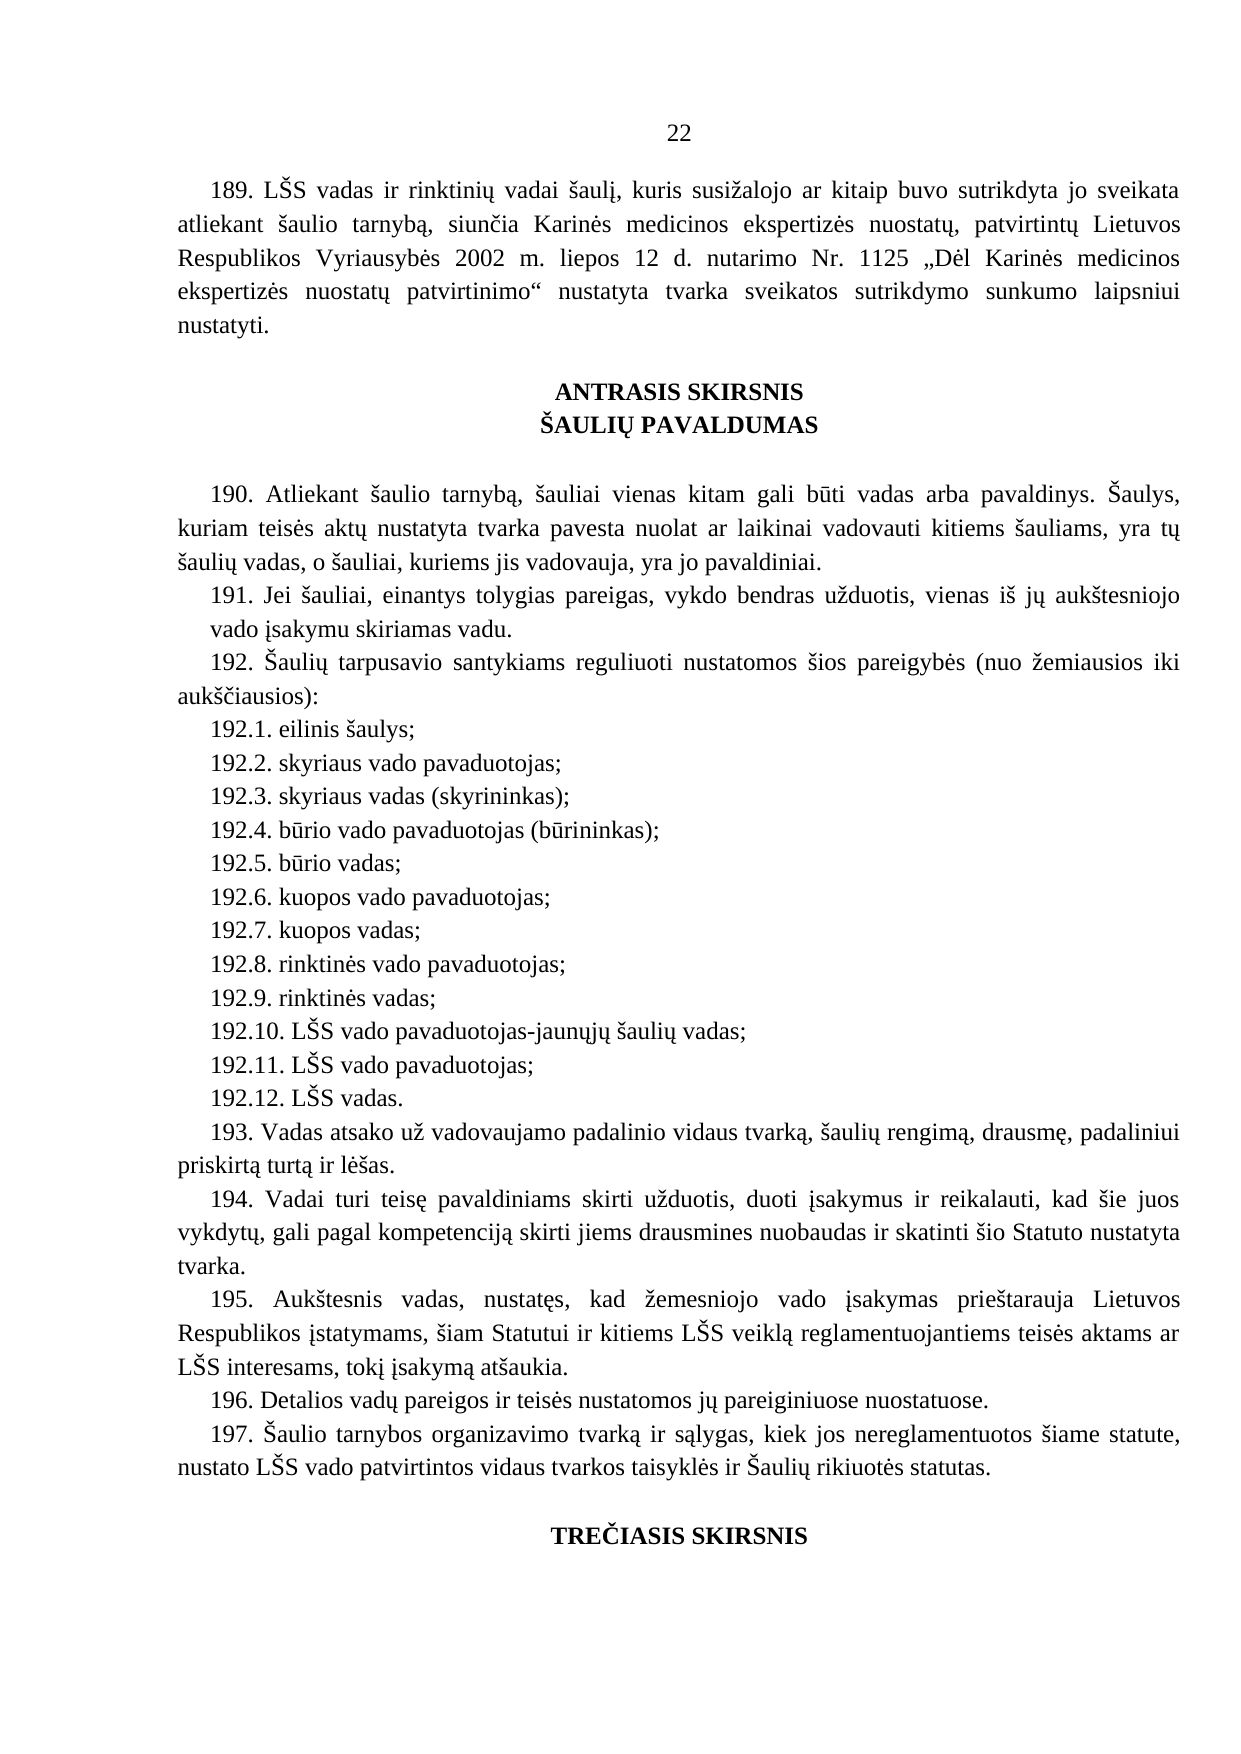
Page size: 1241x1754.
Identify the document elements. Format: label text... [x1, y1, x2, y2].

text 197. Šaulio tarnybos organizavimo tvarką ir sąlygas, kiek jos nereglamentuotos šiame statute, nustato LŠS vado patvirtintos vidaus tvarkos taisyklės ir Šaulių rikiuotės statutas. [177, 1419, 1181, 1481]
text 189. LŠS vadas ir rinktinių vadai šaulį, kuris susižalojo ar kitaip buvo sutrikdyta jo sveikata atliekant šaulio tarnybą, siunčia Karinės medicinos ekspertizės nuostatų, patvirtintų Lietuvos Respublikos Vyriausybės 2002 m. liepos 12 d. nutarimo Nr. 1125 „Dėl Karinės medicinos ekspertizės nuostatų patvirtinimo“ nustatyta tvarka sveikatos sutrikdymo sunkumo laipsniui nustatyti. [177, 176, 1181, 338]
text 192.3. skyriaus vadas (skyrininkas); [177, 781, 1181, 810]
text 192.6. kuopos vado pavaduotojas; [177, 882, 1181, 911]
text 192.2. skyriaus vado pavaduotojas; [177, 748, 1181, 777]
text 192.10. LŠS vado pavaduotojas-jaunųjų šaulių vadas; [177, 1016, 1181, 1045]
text 192.8. rinktinės vado pavaduotojas; [177, 949, 1181, 978]
text 196. Detalios vadų pareigos ir teisės nustatomos jų pareiginiuose nuostatuose. [177, 1385, 1181, 1414]
text TREČIASIS SKIRSNIS [177, 1521, 1181, 1550]
text 192.7. kuopos vadas; [177, 916, 1181, 944]
text 192.11. LŠS vado pavaduotojas; [177, 1050, 1181, 1078]
text 192.9. rinktinės vadas; [177, 983, 1181, 1011]
text 194. Vadai turi teisę pavaldiniams skirti užduotis, duoti įsakymus ir reikalauti, kad šie juos vykdytų, gali pagal kompetenciją skirti jiems drausmines nuobaudas ir skatinti šio Statuto nustatyta tvarka. [177, 1184, 1181, 1280]
text 193. Vadas atsako už vadovaujamo padalinio vidaus tvarką, šaulių rengimą, drausmę, padaliniui priskirtą turtą ir lėšas. [177, 1117, 1181, 1179]
text 192.4. būrio vado pavaduotojas (būrininkas); [177, 815, 1181, 844]
text 192. Šaulių tarpusavio santykiams reguliuoti nustatomos šios pareigybės (nuo žemiausios iki aukščiausios): [177, 647, 1181, 709]
text 192.12. LŠS vadas. [177, 1083, 1181, 1112]
text ŠAULIŲ PAVALDUMAS [177, 410, 1181, 439]
text 192.5. būrio vadas; [177, 848, 1181, 877]
text 191. Jei šauliai, einantys tolygias pareigas, vykdo bendras užduotis, vienas iš jų aukštesniojo vado įsakymu skiriamas vadu. [210, 580, 1181, 642]
text 195. Aukštesnis vadas, nustatęs, kad žemesniojo vado įsakymas prieštarauja Lietuvos Respublikos įstatymams, šiam Statutui ir kitiems LŠS veiklą reglamentuojantiems teisės aktams ar LŠS interesams, tokį įsakymą atšaukia. [177, 1284, 1181, 1380]
text 190. Atliekant šaulio tarnybą, šauliai vienas kitam gali būti vadas arba pavaldinys. Šaulys, kuriam teisės aktų nustatyta tvarka pavesta nuolat ar laikinai vadovauti kitiems šauliams, yra tų šaulių vadas, o šauliai, kuriems jis vadovauja, yra jo pavaldiniai. [177, 479, 1181, 575]
text ANTRASIS SKIRSNIS [177, 377, 1181, 406]
text 192.1. eilinis šaulys; [177, 714, 1181, 743]
